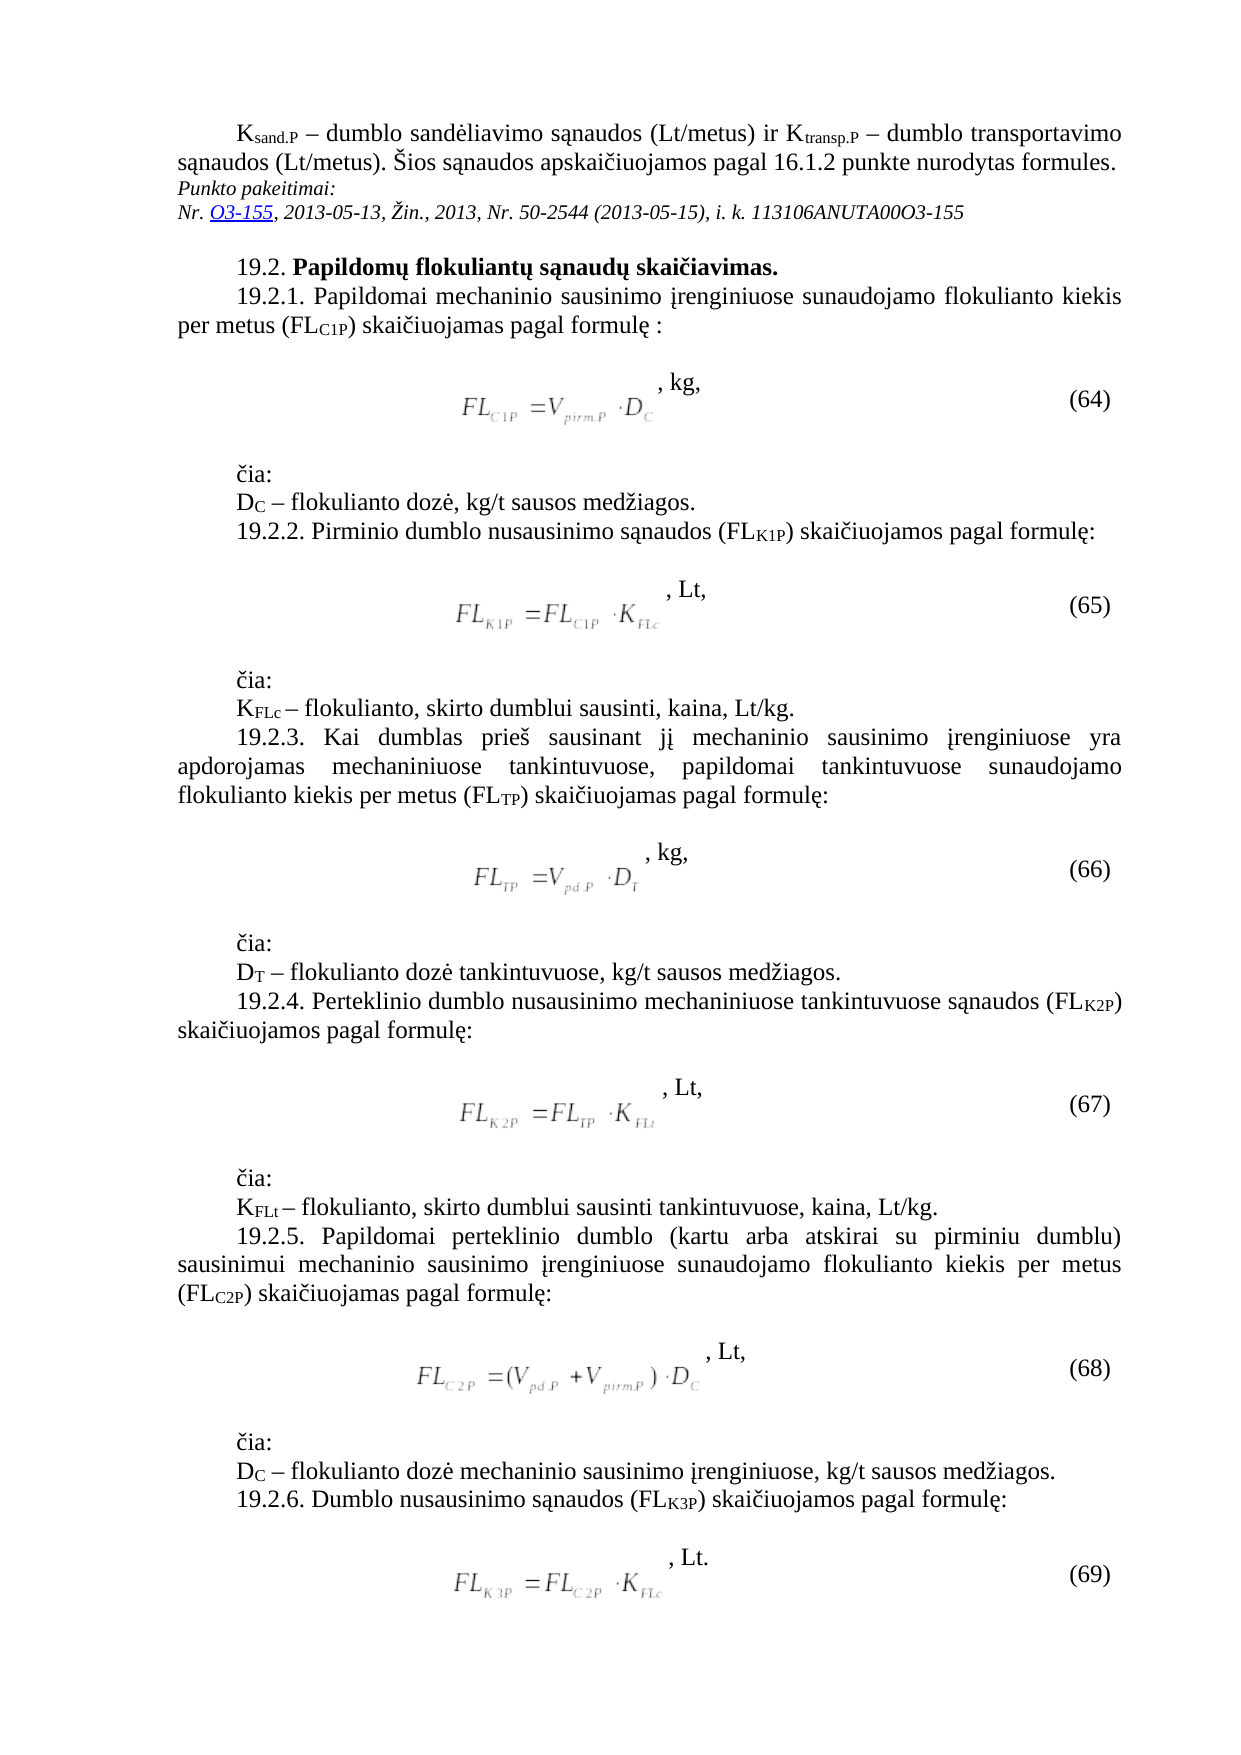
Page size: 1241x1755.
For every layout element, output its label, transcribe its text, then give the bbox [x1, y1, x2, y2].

text KFLt – flokulianto, skirto dumblui sausinti tankintuvuose, kaina, Lt/kg. [177, 1192, 1122, 1221]
table_header (67) [981, 1072, 1122, 1134]
table_header (formulė), kg, [177, 837, 981, 900]
text čia: [177, 1427, 1122, 1456]
text 19.2.5. Papildomai perteklinio dumblo (kartu arba atskirai su pirminiu dumblu) sausinimui mechaninio sausinimo įrenginiuose sunaudojamo flokulianto kiekis per metus (FLC2P) skaičiuojamas pagal formulę: [177, 1221, 1122, 1307]
text 19.2.4. Perteklinio dumblo nusausinimo mechaniniuose tankintuvuose sąnaudos (FLK2P) skaičiuojamos pagal formulę: [177, 986, 1122, 1043]
table_header (68) [982, 1336, 1122, 1398]
text 19.2.1. Papildomai mechaninio sausinimo įrenginiuose sunaudojamo flokulianto kiekis per metus (FLC1P) skaičiuojamas pagal formulę : [177, 281, 1122, 339]
text Punkto pakeitimai: [177, 176, 1122, 200]
text 19.2.2. Pirminio dumblo nusausinimo sąnaudos (FLK1P) skaičiuojamos pagal formulę: [177, 516, 1122, 545]
text čia: [177, 459, 1122, 487]
table_header (65) [981, 574, 1122, 636]
text DT – flokulianto dozė tankintuvuose, kg/t sausos medžiagos. [177, 957, 1122, 986]
table_header (69) [981, 1542, 1122, 1604]
text čia: [177, 665, 1122, 693]
text 19.2.3. Kai dumblas prieš sausinant jį mechaninio sausinimo įrenginiuose yra apdorojamas mechaniniuose tankintuvuose, papildomai tankintuvuose sunaudojamo flokulianto kiekis per metus (FLTP) skaičiuojamas pagal formulę: [177, 722, 1122, 808]
table_header (formulė), Lt, [177, 1336, 982, 1398]
text DC – flokulianto dozė mechaninio sausinimo įrenginiuose, kg/t sausos medžiagos. [177, 1456, 1122, 1484]
text KFLc – flokulianto, skirto dumblui sausinti, kaina, Lt/kg. [177, 693, 1122, 722]
text Ksand.P – dumblo sandėliavimo sąnaudos (Lt/metus) ir Ktransp.P – dumblo transportavimo sąnaudos (Lt/metus). Šios sąnaudos apskaičiuojamos pagal 16.1.2 punkte nurodytas formules. [177, 118, 1122, 176]
text DC – flokulianto dozė, kg/t sausos medžiagos. [177, 487, 1122, 516]
text Nr. O3-155, 2013-05-13, Žin., 2013, Nr. 50-2544 (2013-05-15), i. k. 113106ANUTA00O3-155 [177, 200, 1122, 224]
table_header (formulė), Lt. [177, 1542, 981, 1604]
table_header (formulė), Lt, [177, 574, 981, 636]
table_header (64) [981, 368, 1122, 430]
table_header (formulė), kg, [177, 368, 981, 430]
text čia: [177, 1163, 1122, 1192]
text 19.2.6. Dumblo nusausinimo sąnaudos (FLK3P) skaičiuojamos pagal formulę: [177, 1484, 1122, 1513]
table_header (formulė), Lt, [177, 1072, 981, 1134]
text čia: [177, 928, 1122, 957]
text 19.2. Papildomų flokuliantų sąnaudų skaičiavimas. [177, 252, 1122, 281]
table_header (66) [981, 837, 1122, 900]
